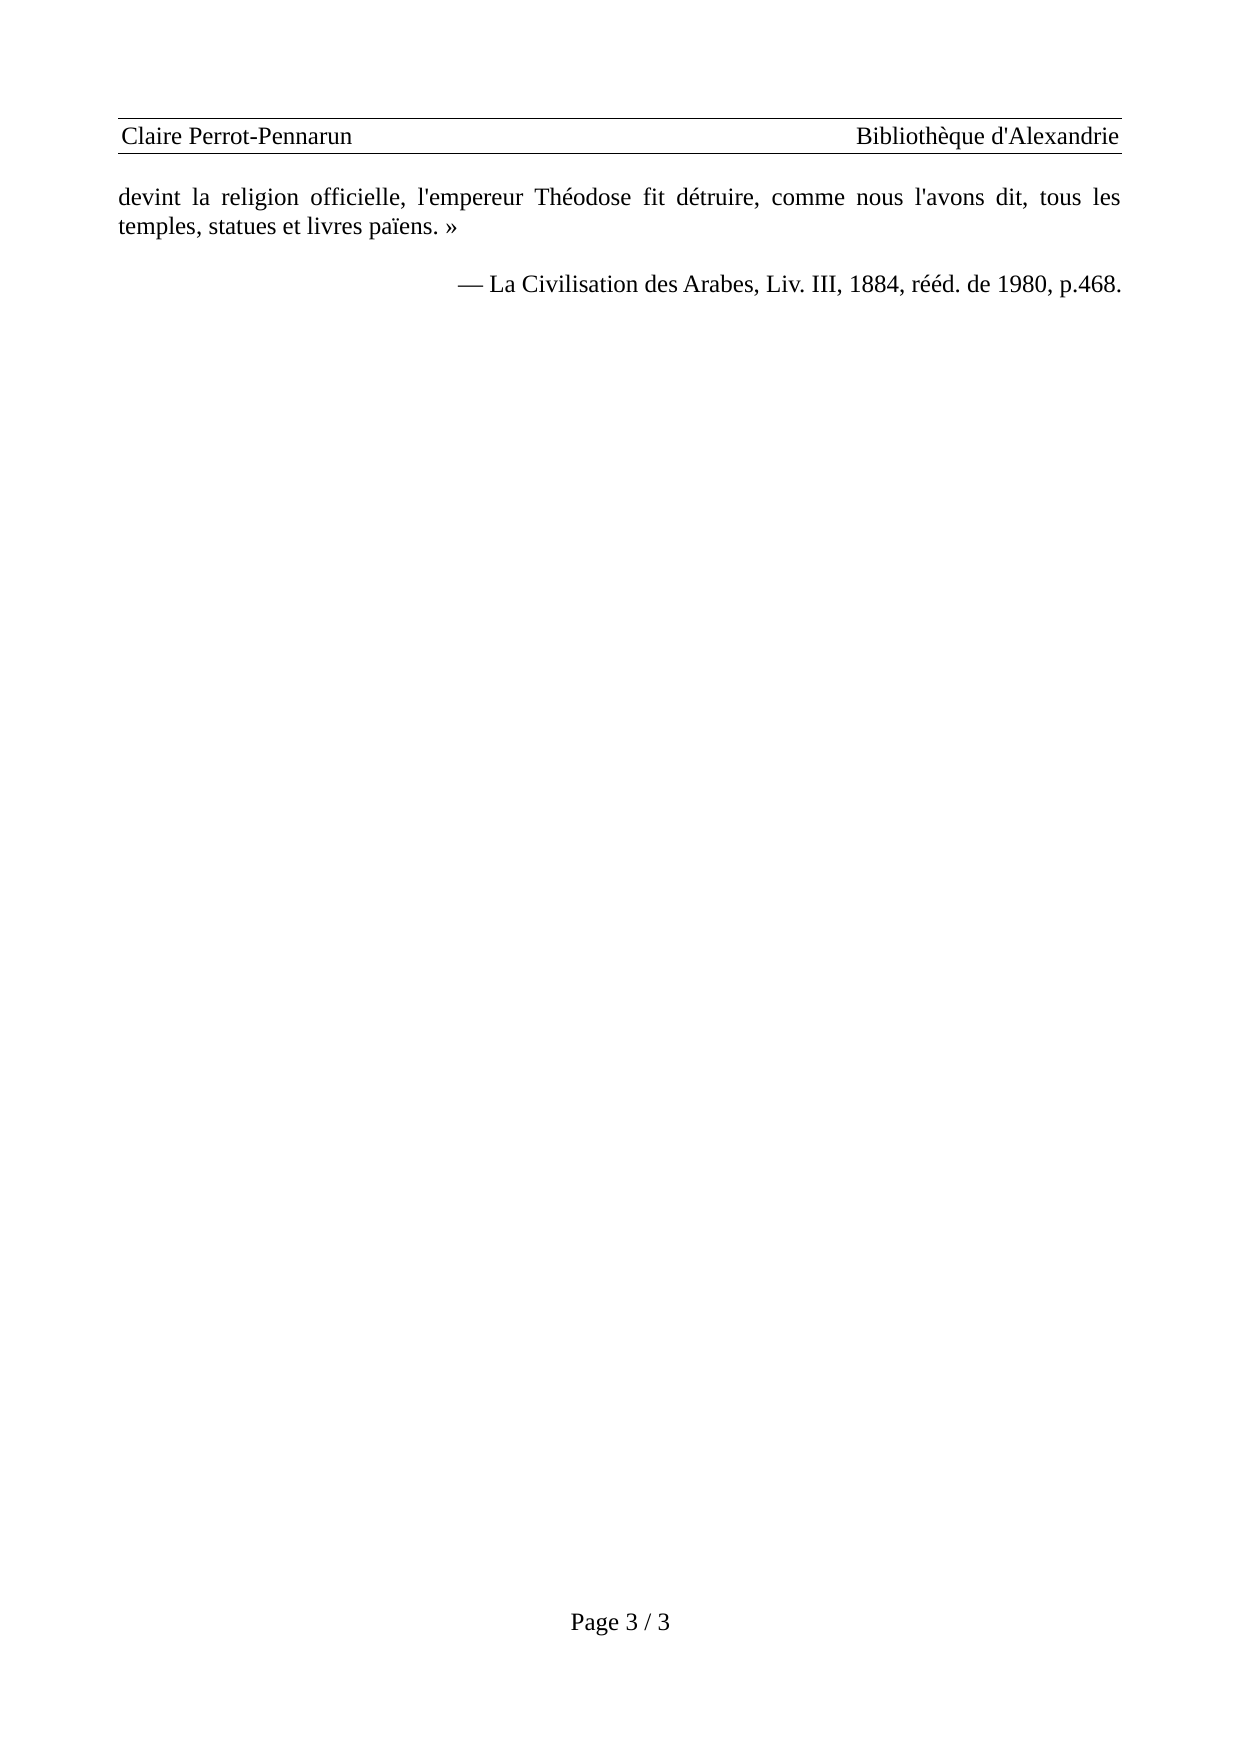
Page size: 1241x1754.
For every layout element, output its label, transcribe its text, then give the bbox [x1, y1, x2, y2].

text devint la religion officielle, l'empereur Théodose fit détruire, comme nous l'avons dit, tous les temples, statues et livres païens. » [118, 182, 1122, 240]
text — La Civilisation des Arabes, Liv. III, 1884, rééd. de 1980, p.468. [118, 269, 1122, 298]
